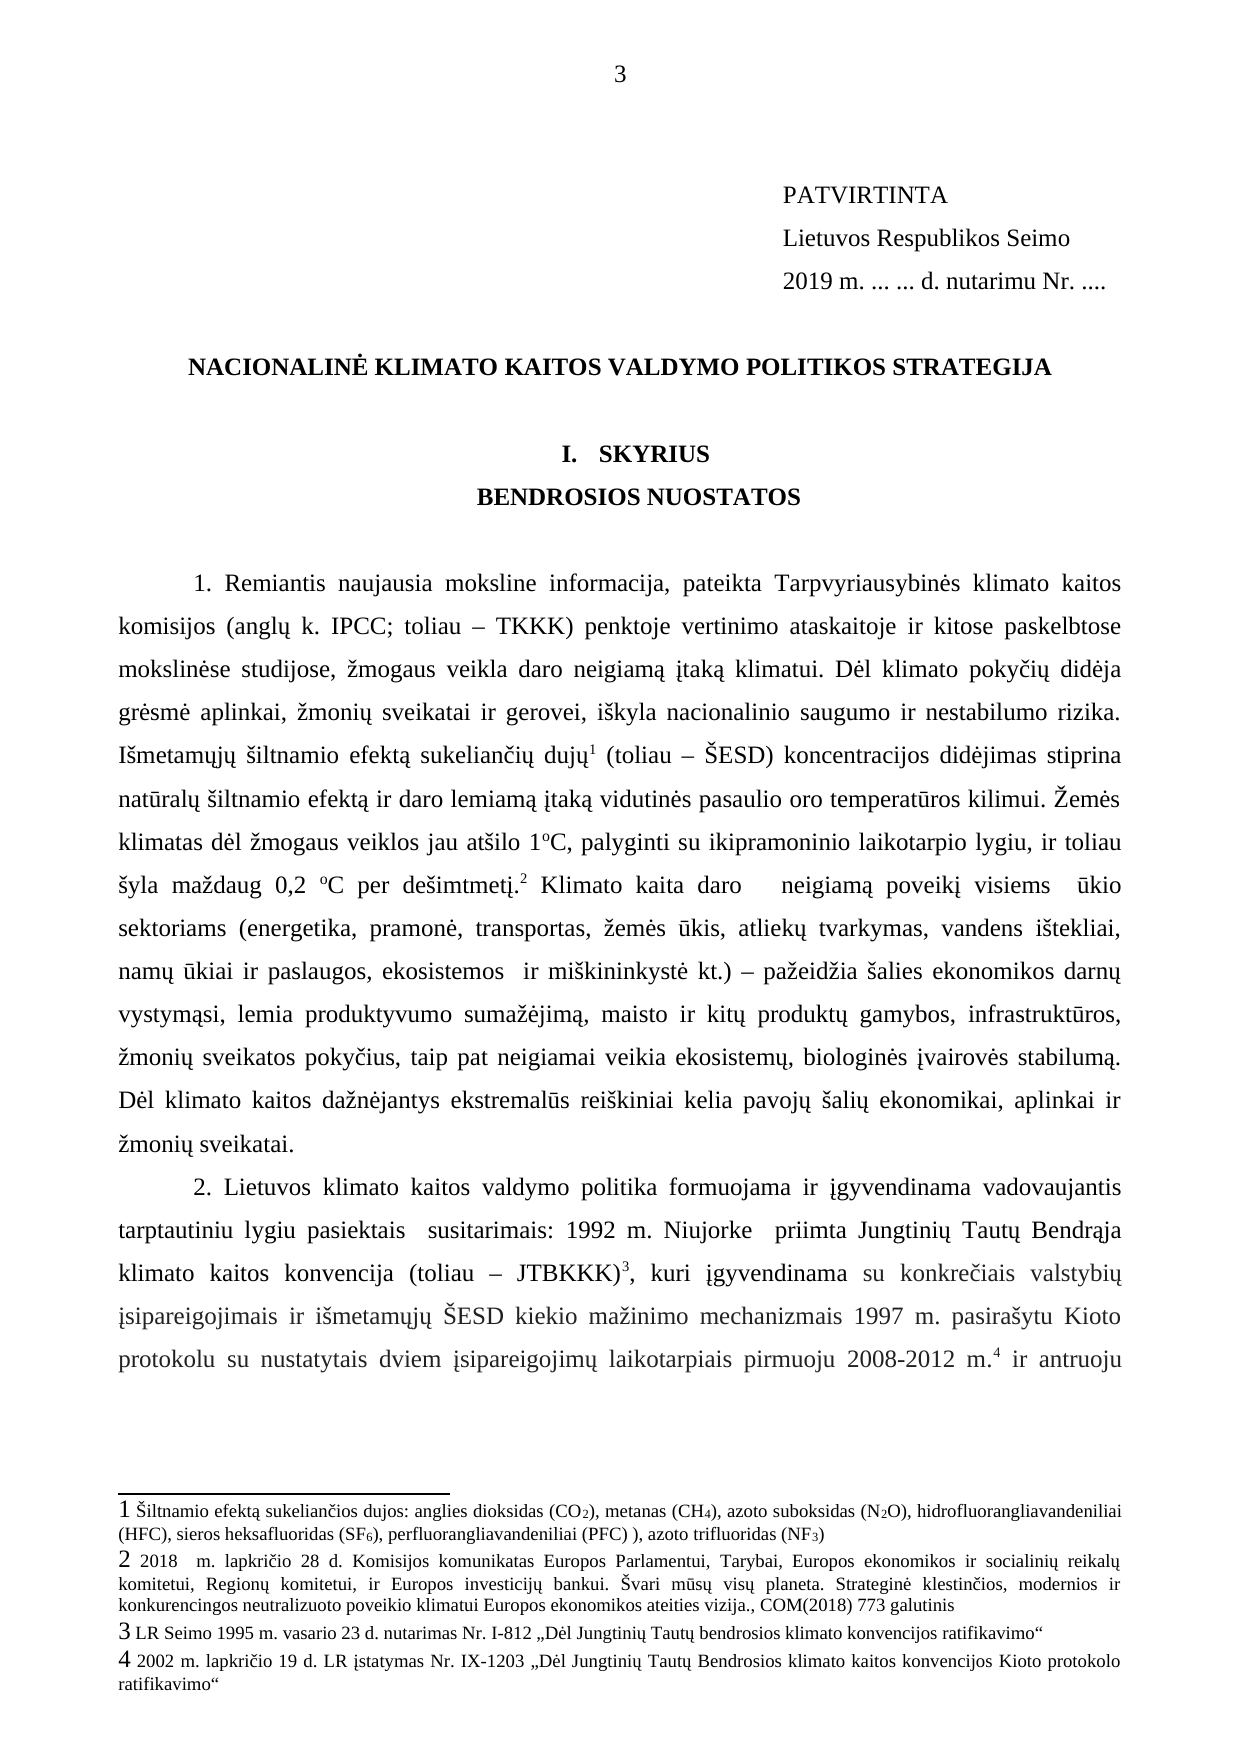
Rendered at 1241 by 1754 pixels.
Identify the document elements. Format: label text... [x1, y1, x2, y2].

text Lietuvos Respublikos Seimo [118, 223, 1122, 252]
text NACIONALINĖ KLIMATO KAITOS VALDYMO POLITIKOS STRATEGIJA [118, 352, 1122, 381]
text LR Seimo 1995 m. vasario 23 d. nutarimas Nr. I-812 „Dėl Jungtinių Tautų bendrosios klimato konvencijos ratifikavimo“ [118, 1616, 1122, 1644]
text I. SKYRIUS [155, 439, 1122, 467]
text BENDROSIOS NUOSTATOS [155, 482, 1122, 511]
text 1. Remiantis naujausia moksline informacija, pateikta Tarpvyriausybinės klimato kaitos komisijos (anglų k. IPCC; toliau – TKKK) penktoje vertinimo ataskaitoje ir kitose paskelbtose mokslinėse studijose, žmogaus veikla daro neigiamą įtaką klimatui. Dėl klimato pokyčių didėja grėsmė aplinkai, žmonių sveikatai ir gerovei, iškyla nacionalinio saugumo ir nestabilumo rizika. Išmetamųjų šiltnamio efektą sukeliančių dujų (toliau – ŠESD) koncentracijos didėjimas stiprina natūralų šiltnamio efektą ir daro lemiamą įtaką vidutinės pasaulio oro temperatūros kilimui. Žemės klimatas dėl žmogaus veiklos jau atšilo 1oC, palyginti su ikipramoninio laikotarpio lygiu, ir toliau šyla maždaug 0,2 oC per dešimtmetį. Klimato kaita daro neigiamą poveikį visiems ūkio sektoriams (energetika, pramonė, transportas, žemės ūkis, atliekų tvarkymas, vandens ištekliai, namų ūkiai ir paslaugos, ekosistemos ir miškininkystė kt.) – pažeidžia šalies ekonomikos darnų vystymąsi, lemia produktyvumo sumažėjimą, maisto ir kitų produktų gamybos, infrastruktūros, žmonių sveikatos pokyčius, taip pat neigiamai veikia ekosistemų, biologinės įvairovės stabilumą. Dėl klimato kaitos dažnėjantys ekstremalūs reiškiniai kelia pavojų šalių ekonomikai, aplinkai ir žmonių sveikatai. [118, 568, 1122, 1157]
text 2019 m. ... ... d. nutarimu Nr. .... [118, 266, 1122, 295]
text 2018 m. lapkričio 28 d. Komisijos komunikatas Europos Parlamentui, Tarybai, Europos ekonomikos ir socialinių reikalų komitetui, Regionų komitetui, ir Europos investicijų bankui. Švari mūsų visų planeta. Strateginė klestinčios, modernios ir konkurencingos neutralizuoto poveikio klimatui Europos ekonomikos ateities vizija., COM(2018) 773 galutinis [118, 1544, 1122, 1616]
text 2002 m. lapkričio 19 d. LR įstatymas Nr. IX-1203 „Dėl Jungtinių Tautų Bendrosios klimato kaitos konvencijos Kioto protokolo ratifikavimo“ [118, 1644, 1122, 1695]
text Patvirtinta [118, 180, 1122, 209]
text 2. Lietuvos klimato kaitos valdymo politika formuojama ir įgyvendinama vadovaujantis tarptautiniu lygiu pasiektais susitarimais: 1992 m. Niujorke priimta Jungtinių Tautų Bendrąja klimato kaitos konvencija (toliau – JTBKKK), kuri įgyvendinama su konkrečiais valstybių įsipareigojimais ir išmetamųjų ŠESD kiekio mažinimo mechanizmais 1997 m. pasirašytu Kioto protokolu su nustatytais dviem įsipareigojimų laikotarpiais pirmuoju 2008-2012 m. ir antruoju 2013 --2020 m. ir 2015 m. pasirašytu Paryžiaus susitarimu. Taip pat Europos Sąjungos (toliau – ES) klimato kaitos ir energetikos 2020 m. ir 2030 m. tikslų įgyvendinimo teisės aktais ir ES ilgalaikės klimato kaitos politikos strateginiais dokumentais, apibrėžiančiais ES ekonomikos neutralumo klimatui iki 2050 m. viziją2. [118, 1172, 1122, 1373]
text Šiltnamio efektą sukeliančios dujos: anglies dioksidas (CO2), metanas (CH4), azoto suboksidas (N2O), hidrofluorangliavandeniliai (HFC), sieros heksafluoridas (SF6), perfluorangliavandeniliai (PFC) ), azoto trifluoridas (NF3) [118, 1494, 1122, 1544]
